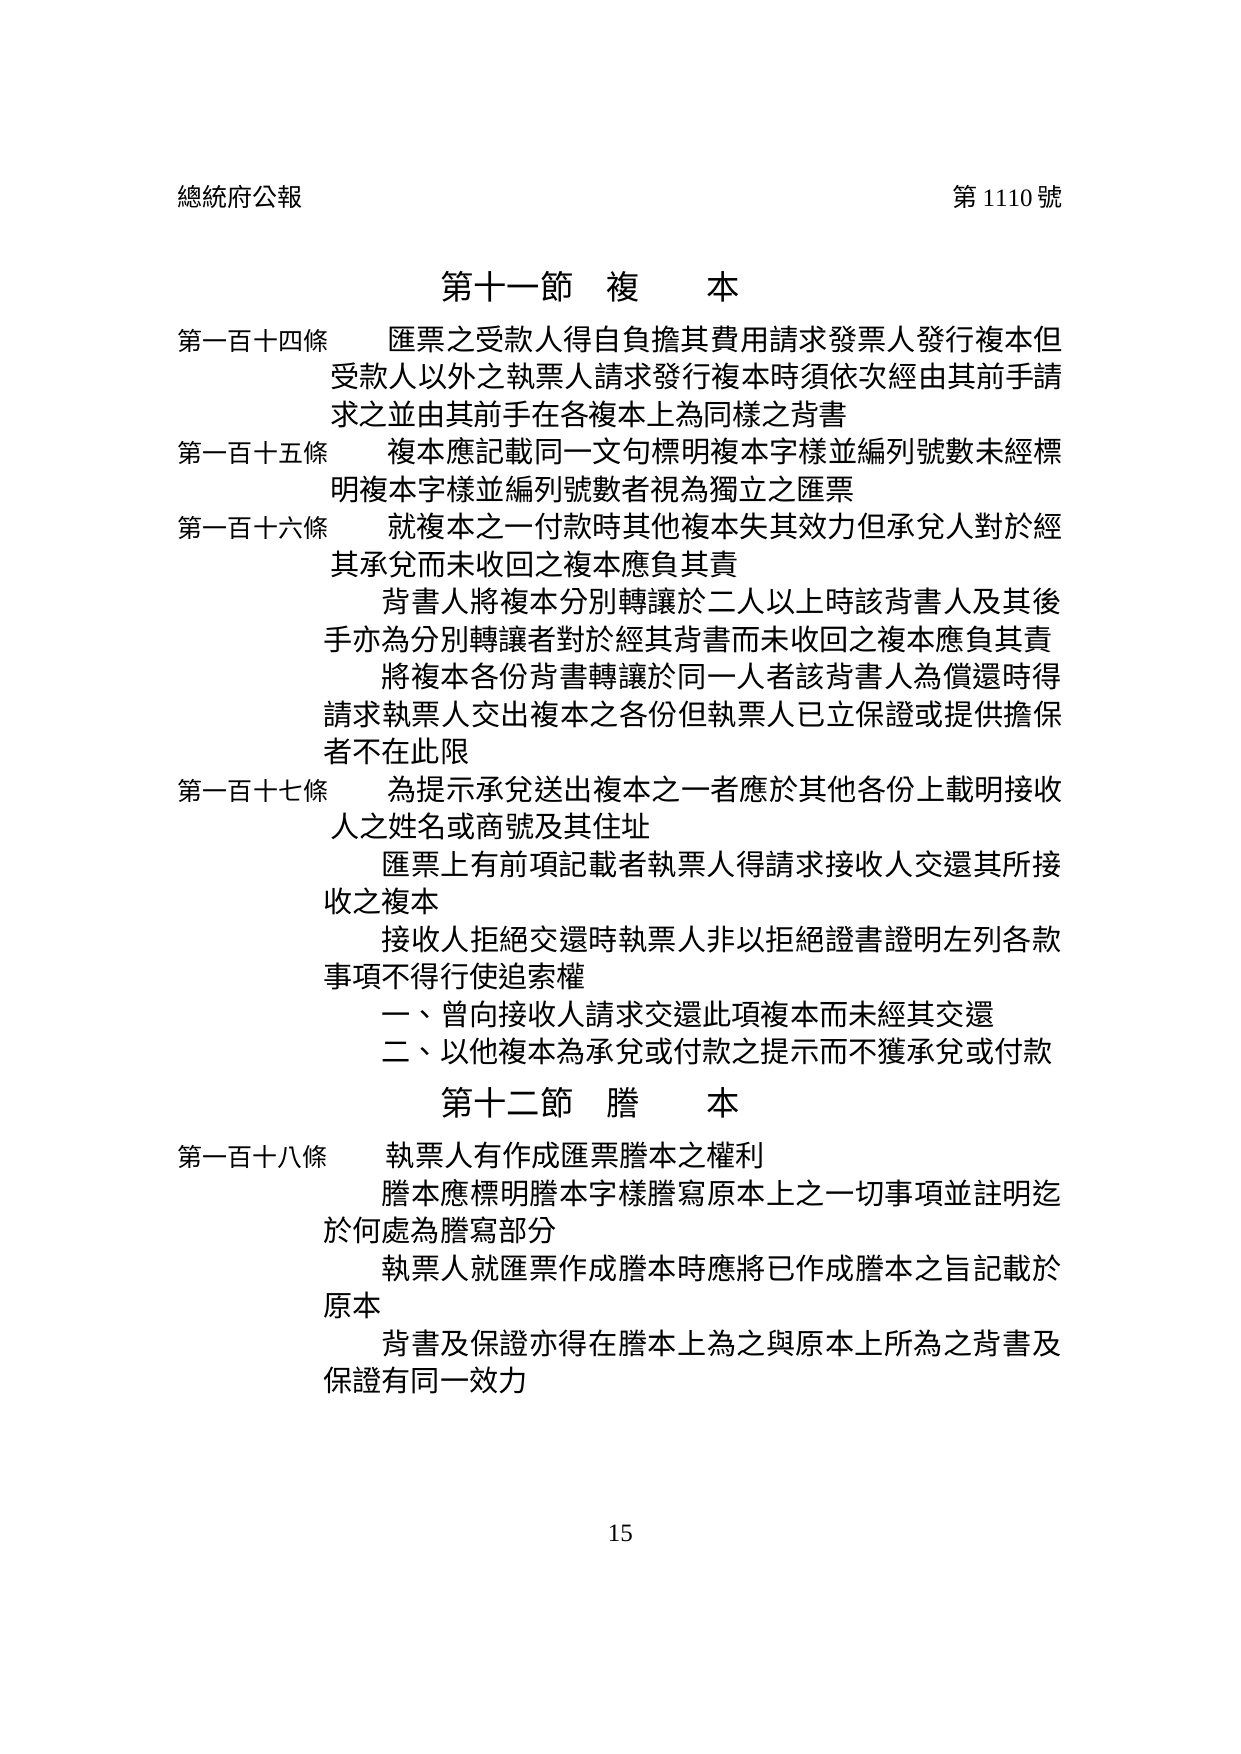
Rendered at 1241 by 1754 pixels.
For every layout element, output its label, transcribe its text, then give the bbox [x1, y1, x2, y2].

text 第一百十七條 為提示承兌送出複本之一者應於其他各份上載明接收人之姓名或商號及其住址 [177, 770, 1063, 845]
text 第十一節 複 本 [440, 266, 1063, 307]
text 背書及保證亦得在謄本上為之與原本上所為之背書及保證有同一效力 [323, 1324, 1063, 1399]
text 背書人將複本分別轉讓於二人以上時該背書人及其後手亦為分別轉讓者對於經其背書而未收回之複本應負其責 [323, 582, 1063, 657]
text 接收人拒絕交還時執票人非以拒絕證書證明左列各款事項不得行使追索權 [323, 920, 1063, 995]
text 謄本應標明謄本字樣謄寫原本上之一切事項並註明迄於何處為謄寫部分 [323, 1174, 1063, 1249]
text 第十二節 謄 本 [440, 1082, 1063, 1124]
text 二、以他複本為承兌或付款之提示而不獲承兌或付款 [381, 1032, 1063, 1070]
text 將複本各份背書轉讓於同一人者該背書人為償還時得請求執票人交出複本之各份但執票人已立保證或提供擔保者不在此限 [323, 657, 1063, 770]
text 匯票上有前項記載者執票人得請求接收人交還其所接收之複本 [323, 845, 1063, 920]
text 執票人就匯票作成謄本時應將已作成謄本之旨記載於原本 [323, 1249, 1063, 1324]
text 第一百十五條 複本應記載同一文句標明複本字樣並編列號數未經標明複本字樣並編列號數者視為獨立之匯票 [177, 432, 1063, 507]
text 第一百十六條 就複本之一付款時其他複本失其效力但承兌人對於經其承兌而未收回之複本應負其責 [177, 507, 1063, 582]
text 一、曾向接收人請求交還此項複本而未經其交還 [381, 995, 1063, 1032]
text 第一百十八條 執票人有作成匯票謄本之權利 [177, 1137, 1063, 1174]
text 第一百十四條 匯票之受款人得自負擔其費用請求發票人發行複本但受款人以外之執票人請求發行複本時須依次經由其前手請求之並由其前手在各複本上為同樣之背書 [177, 320, 1063, 432]
